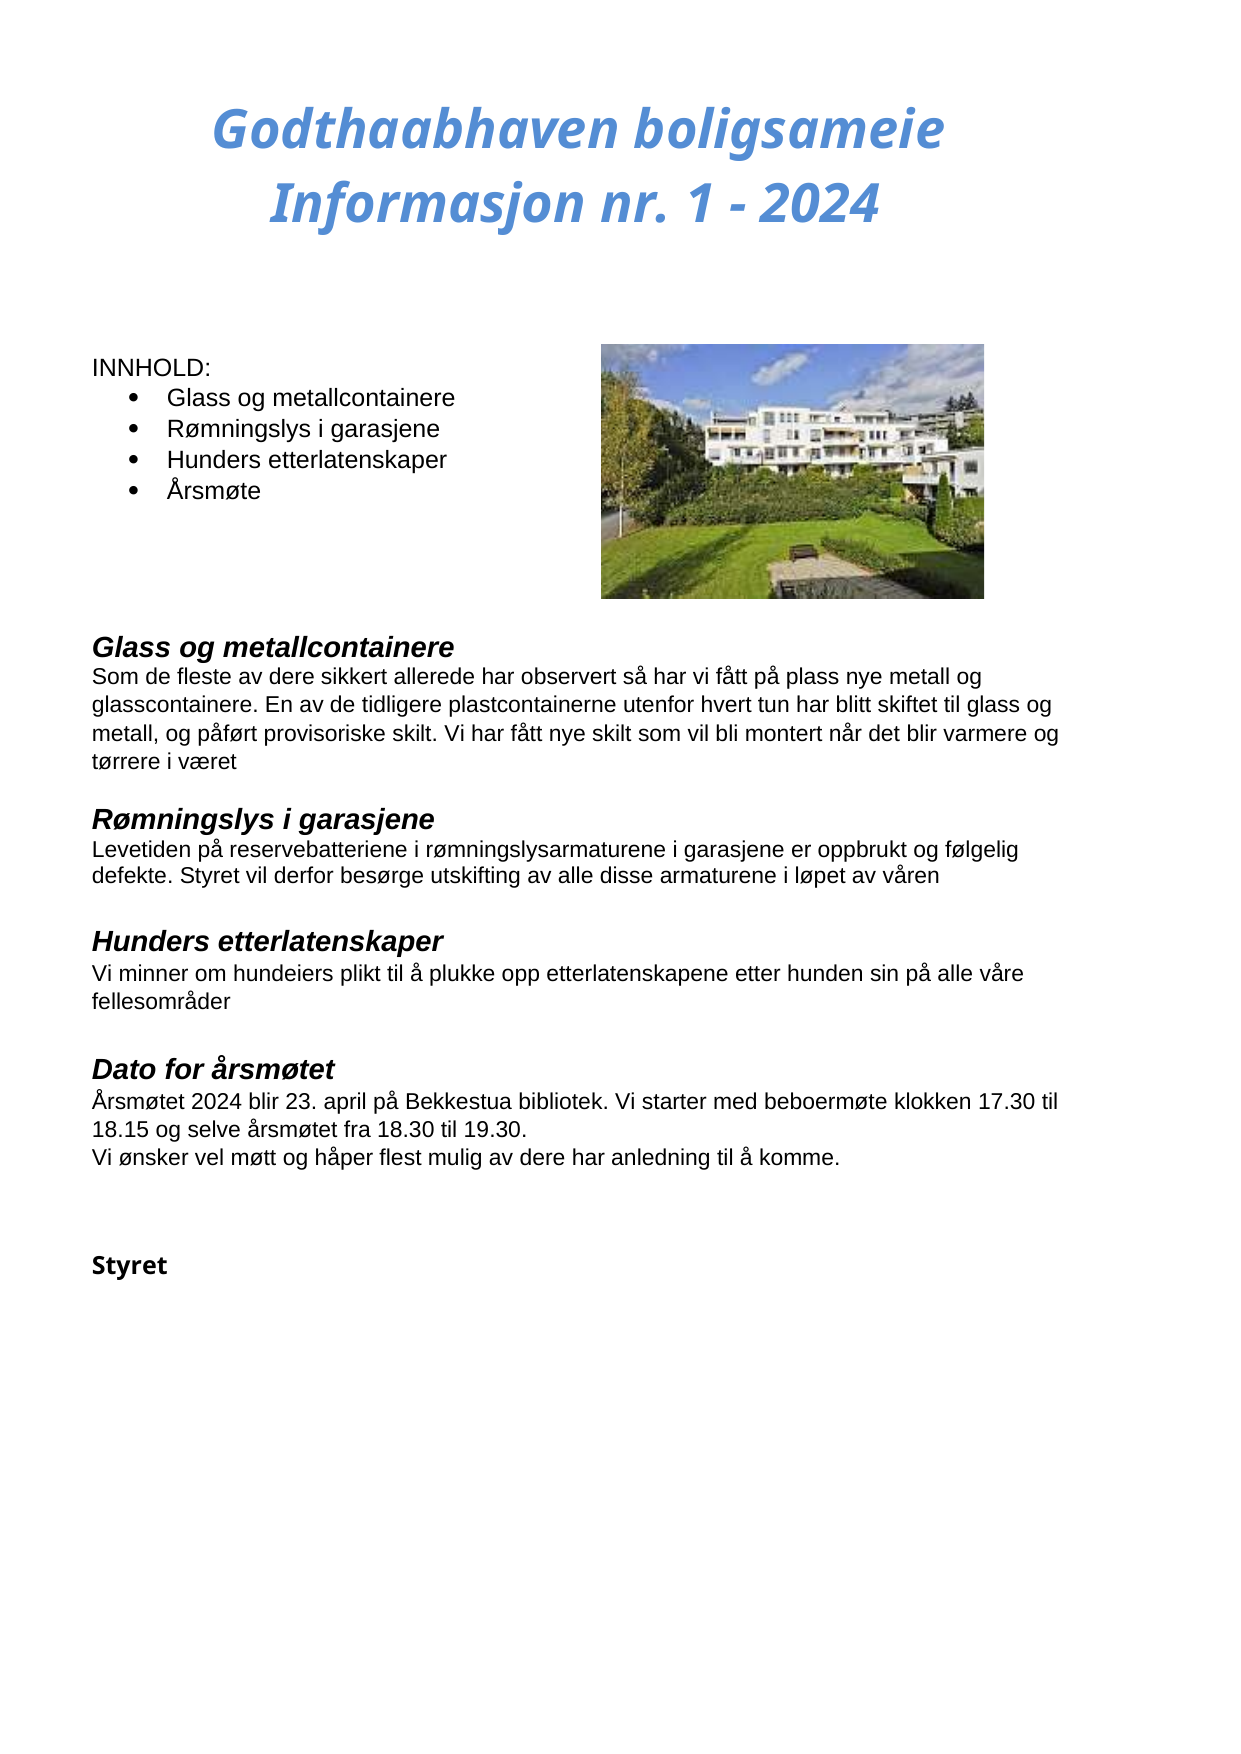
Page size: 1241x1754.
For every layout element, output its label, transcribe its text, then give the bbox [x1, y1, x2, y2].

list Hunders etterlatenskaper [129, 445, 601, 474]
text Årsmøtet 2024 blir 23. april på Bekkestua bibliotek. Vi starter med beboermøte klokken 17.30 til 18.15 og selve årsmøtet fra 18.30 til 19.30. [92, 1088, 1065, 1142]
text Levetiden på reservebatteriene i rømningslysarmaturene i garasjene er oppbrukt og følgelig defekte. Styret vil derfor besørge utskifting av alle disse armaturene i løpet av våren [92, 836, 1065, 888]
list [985, 414, 1065, 443]
text Styret [92, 1248, 1065, 1282]
text Glass og metallcontainere [92, 630, 1065, 663]
text Vi ønsker vel møtt og håper flest mulig av dere har anledning til å komme. [92, 1144, 1065, 1171]
list Glass og metallcontainere [129, 383, 601, 412]
text INNHOLD: [92, 353, 601, 381]
list [985, 383, 1065, 412]
text Hunders etterlatenskaper [92, 924, 1065, 958]
list Rømningslys i garasjene [129, 414, 601, 443]
list Årsmøte [129, 476, 601, 505]
list [985, 445, 1065, 474]
text Vi minner om hundeiers plikt til å plukke opp etterlatenskapene etter hunden sin på alle våre fellesområder [92, 960, 1065, 1014]
text Rømningslys i garasjene [92, 802, 1065, 836]
text Som de fleste av dere sikkert allerede har observert så har vi fått på plass nye metall og glasscontainere. En av de tidligere plastcontainerne utenfor hvert tun har blitt skiftet til glass og metall, og påført provisoriske skilt. Vi har fått nye skilt som vil bli montert når det blir varmere og tørrere i været [92, 663, 1065, 774]
text [985, 353, 1065, 381]
text Dato for årsmøtet [92, 1052, 1065, 1086]
list [985, 476, 1065, 505]
